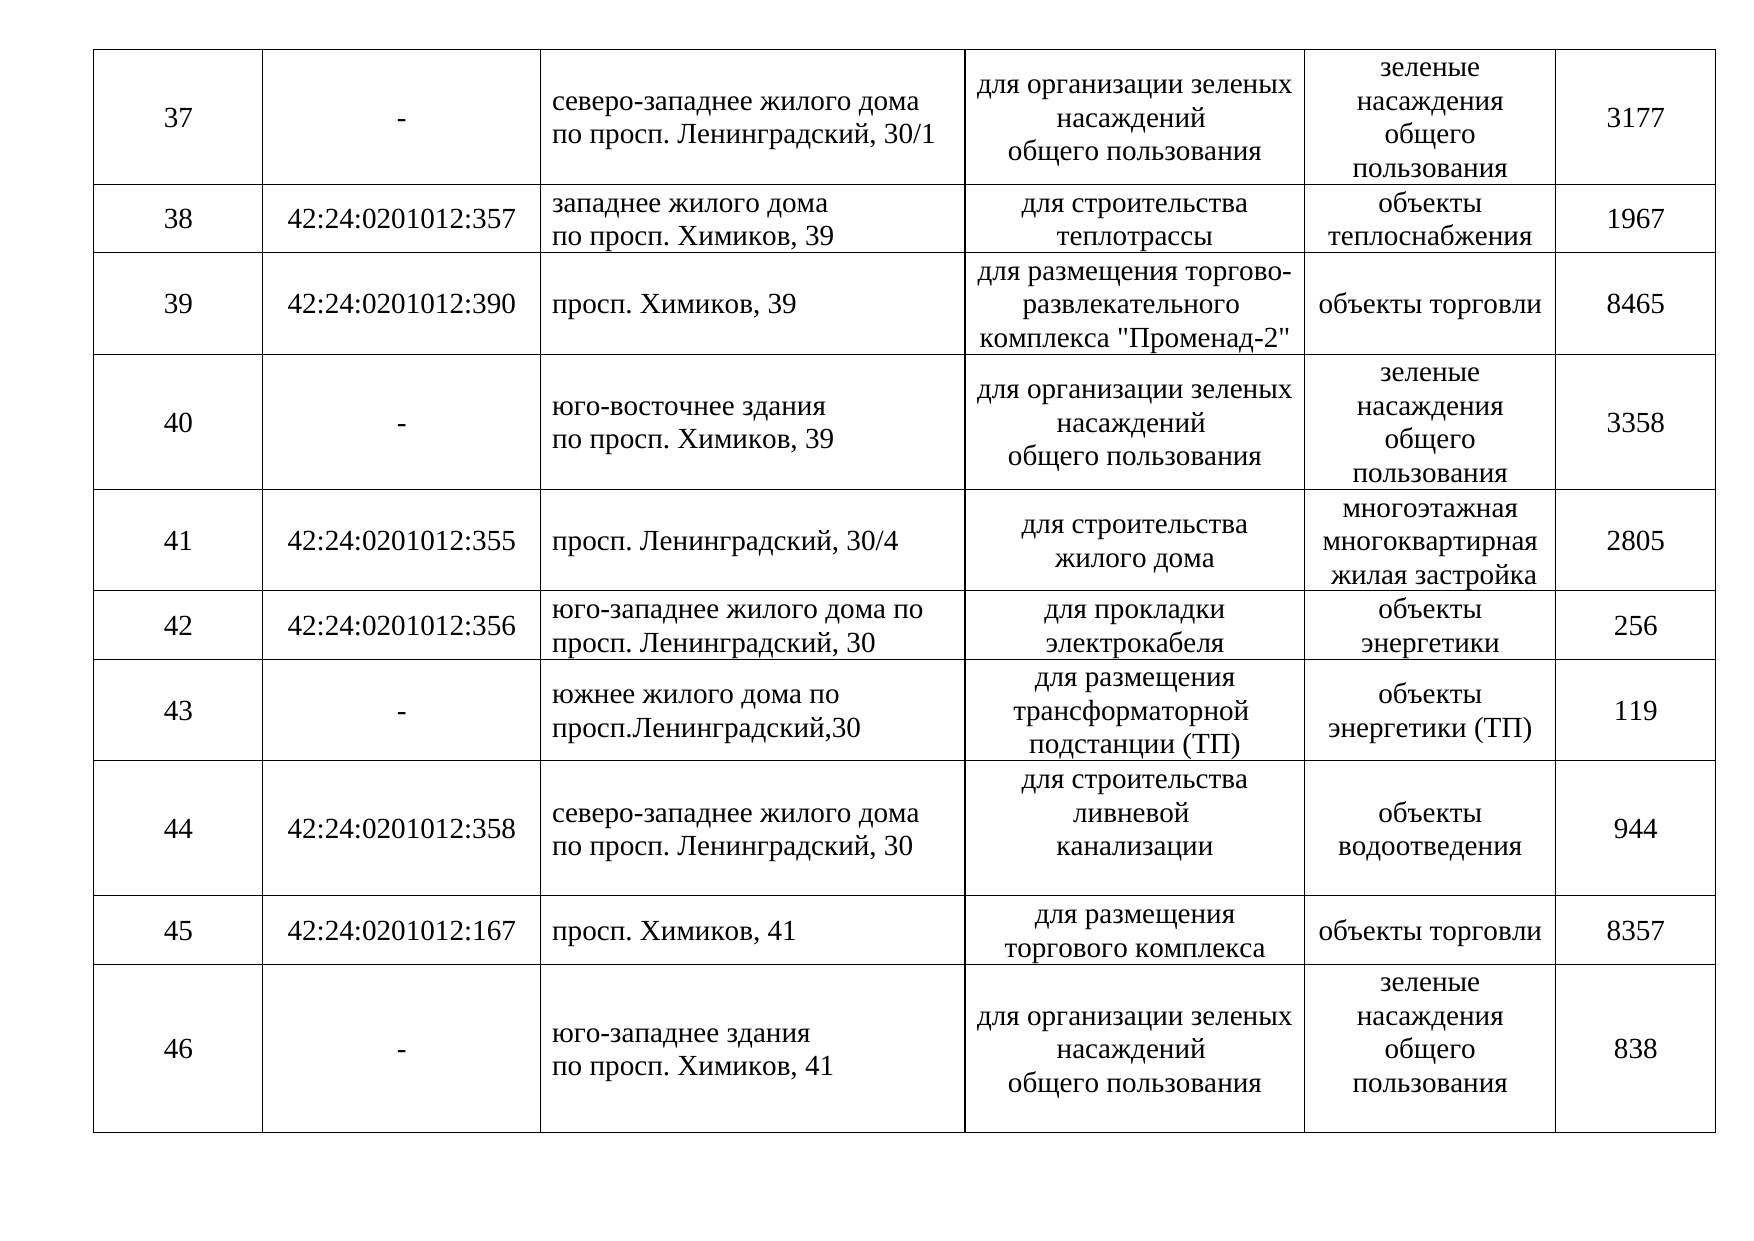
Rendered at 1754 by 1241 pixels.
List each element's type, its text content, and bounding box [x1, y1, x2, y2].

table_cell объекты энергетики [1305, 591, 1555, 658]
table_cell для размещения торгового комплекса [966, 896, 1304, 963]
table_cell 8357 [1556, 896, 1715, 963]
table_cell для размещения торгово-развлекательного комплекса "Променад-2" [966, 253, 1304, 353]
table_cell многоэтажная многоквартирная жилая застройка [1305, 490, 1555, 590]
table_cell 838 [1556, 965, 1715, 1132]
table_cell 44 [94, 761, 262, 895]
table_cell 42:24:0201012:390 [263, 253, 540, 353]
table_cell для строительства теплотрассы [966, 185, 1304, 252]
table_cell зеленые насаждения общего пользования [1305, 50, 1555, 184]
table_cell 42:24:0201012:357 [263, 185, 540, 252]
table_cell 8465 [1556, 253, 1715, 353]
table_cell объекты энергетики (ТП) [1305, 660, 1555, 760]
table_cell 42:24:0201012:167 [263, 896, 540, 963]
table_cell для организации зеленых насаждений общего пользования [966, 355, 1304, 489]
table_cell южнее жилого дома по просп.Ленинградский,30 [541, 660, 964, 760]
table_cell - [263, 50, 540, 184]
table_cell для строительства жилого дома [966, 490, 1304, 590]
table_cell 119 [1556, 660, 1715, 760]
table_cell просп. Химиков, 41 [541, 896, 964, 963]
table_cell для организации зеленых насаждений общего пользования [966, 50, 1304, 184]
table_cell северо-западнее жилого дома по просп. Ленинградский, 30 [541, 761, 964, 895]
table_cell зеленые насаждения общего пользования [1305, 355, 1555, 489]
table_cell просп. Химиков, 39 [541, 253, 964, 353]
table_cell 3358 [1556, 355, 1715, 489]
table_cell 40 [94, 355, 262, 489]
table_cell 43 [94, 660, 262, 760]
table_cell объекты водоотведения [1305, 761, 1555, 895]
table_cell юго-восточнее здания по просп. Химиков, 39 [541, 355, 964, 489]
table_cell объекты торговли [1305, 896, 1555, 963]
table_cell юго-западнее здания по просп. Химиков, 41 [541, 965, 964, 1132]
table_cell 42 [94, 591, 262, 658]
table_cell 38 [94, 185, 262, 252]
table_cell 2805 [1556, 490, 1715, 590]
table_cell - [263, 355, 540, 489]
table_cell 37 [94, 50, 262, 184]
table_cell - [263, 660, 540, 760]
table_cell 42:24:0201012:358 [263, 761, 540, 895]
table_cell зеленые насаждения общего пользования [1305, 965, 1555, 1132]
table_cell 42:24:0201012:355 [263, 490, 540, 590]
table_cell 39 [94, 253, 262, 353]
table_cell 1967 [1556, 185, 1715, 252]
table_cell - [263, 965, 540, 1132]
table_cell просп. Ленинградский, 30/4 [541, 490, 964, 590]
table_cell 256 [1556, 591, 1715, 658]
table_cell объекты торговли [1305, 253, 1555, 353]
table_cell 42:24:0201012:356 [263, 591, 540, 658]
table_cell 41 [94, 490, 262, 590]
table_cell 944 [1556, 761, 1715, 895]
table_cell объекты теплоснабжения [1305, 185, 1555, 252]
table_cell 46 [94, 965, 262, 1132]
table_cell для строительства ливневой канализации [966, 761, 1304, 895]
table_cell 45 [94, 896, 262, 963]
table_cell западнее жилого дома по просп. Химиков, 39 [541, 185, 964, 252]
table_cell для организации зеленых насаждений общего пользования [966, 965, 1304, 1132]
table_cell для размещения трансформаторной подстанции (ТП) [966, 660, 1304, 760]
table_cell 3177 [1556, 50, 1715, 184]
table_cell для прокладки электрокабеля [966, 591, 1304, 658]
table_cell юго-западнее жилого дома по просп. Ленинградский, 30 [541, 591, 964, 658]
table_cell северо-западнее жилого дома по просп. Ленинградский, 30/1 [541, 50, 964, 184]
